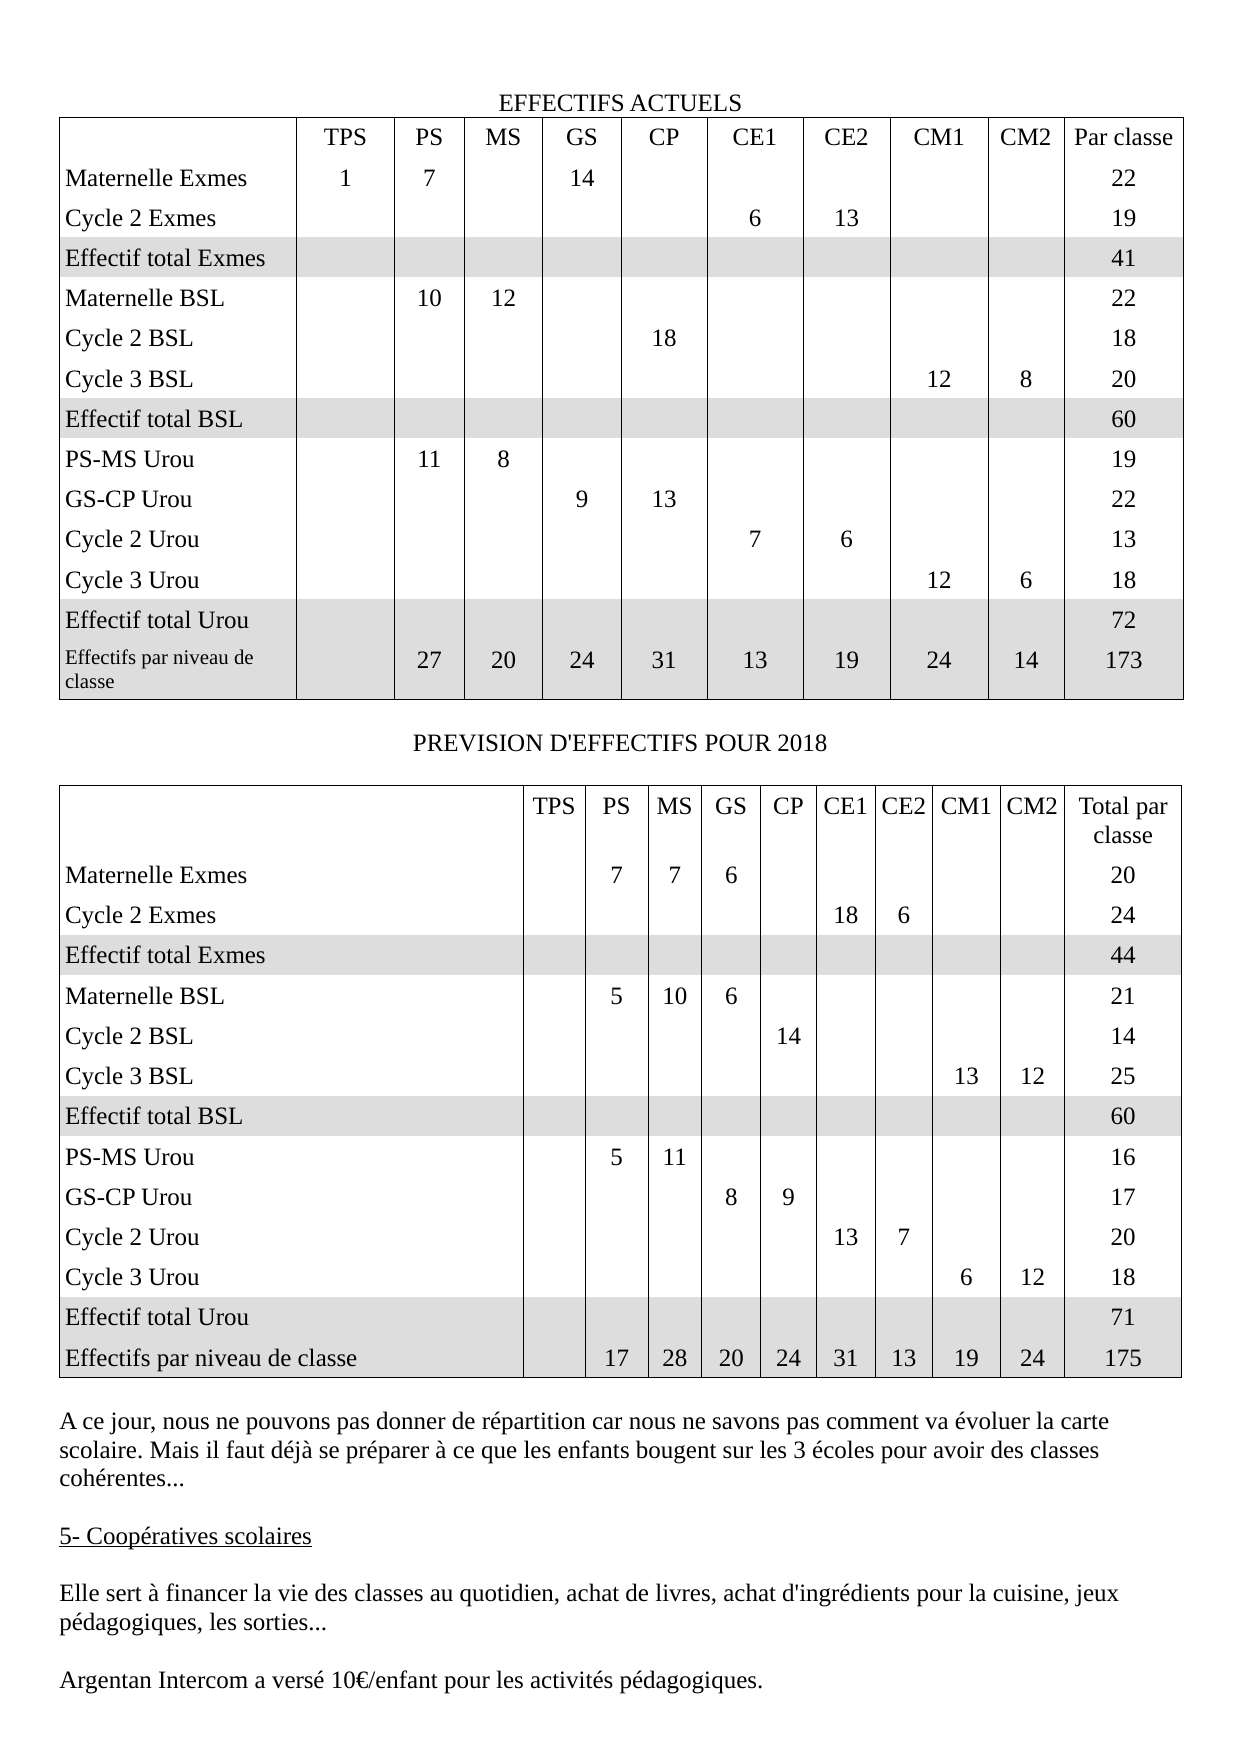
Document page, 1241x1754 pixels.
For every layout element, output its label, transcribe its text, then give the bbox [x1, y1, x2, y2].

table_cell [891, 438, 988, 478]
table_cell GS-CP Urou [60, 479, 296, 519]
table_cell [817, 975, 875, 1015]
table_cell [708, 278, 803, 318]
table_cell 7 [649, 854, 701, 894]
table_cell [804, 278, 890, 318]
table_cell 22 [1065, 278, 1183, 318]
table_cell 20 [702, 1337, 760, 1377]
table_cell 14 [543, 157, 621, 197]
table_cell [933, 935, 1000, 975]
table_cell 17 [1065, 1176, 1181, 1216]
table_header CM2 [989, 118, 1064, 157]
table_header CE1 [817, 786, 875, 854]
table_cell 31 [817, 1337, 875, 1377]
table_cell [543, 438, 621, 478]
table_cell [761, 1297, 816, 1337]
table_cell 11 [649, 1136, 701, 1176]
table_cell [804, 479, 890, 519]
table_cell 6 [989, 559, 1064, 599]
table_cell [989, 318, 1064, 358]
table_header GS [702, 786, 760, 854]
table_cell [876, 1297, 932, 1337]
table_cell 21 [1065, 975, 1181, 1015]
table_cell [933, 895, 1000, 935]
table_header Par classe [1065, 118, 1183, 157]
table_cell [395, 398, 464, 438]
table_header CM1 [891, 118, 988, 157]
table_header CM1 [933, 786, 1000, 854]
table_cell [1001, 1216, 1064, 1256]
table_cell [524, 1015, 585, 1055]
table_cell GS-CP Urou [60, 1176, 523, 1216]
table_cell Cycle 3 Urou [60, 559, 296, 599]
table_cell [586, 935, 648, 975]
table_cell [543, 278, 621, 318]
table_cell [817, 1055, 875, 1096]
table_cell Cycle 2 Exmes [60, 197, 296, 237]
table_cell [524, 1297, 585, 1337]
table_cell 8 [465, 438, 542, 478]
table_cell [804, 358, 890, 398]
table_cell [465, 237, 542, 277]
table_cell [891, 479, 988, 519]
table_header PS [395, 118, 464, 157]
table_cell [708, 479, 803, 519]
table_cell [933, 1096, 1000, 1136]
table_cell 18 [1065, 559, 1183, 599]
table_cell [297, 237, 394, 277]
table_cell Effectif total Exmes [60, 237, 296, 277]
table_cell [297, 438, 394, 478]
table_cell [989, 479, 1064, 519]
table_cell 17 [586, 1337, 648, 1377]
table_header CE2 [804, 118, 890, 157]
table_cell [297, 599, 394, 639]
table_cell Cycle 2 BSL [60, 1015, 523, 1055]
table_cell [702, 935, 760, 975]
table_cell 25 [1065, 1055, 1181, 1096]
table_cell [524, 975, 585, 1015]
table_cell [524, 1136, 585, 1176]
table_cell [933, 854, 1000, 894]
table_cell [395, 519, 464, 559]
table_cell 12 [891, 358, 988, 398]
table_cell [465, 318, 542, 358]
table_cell [702, 1055, 760, 1096]
table_cell PS-MS Urou [60, 438, 296, 478]
table_cell [649, 1256, 701, 1297]
table_cell 13 [876, 1337, 932, 1377]
table_cell 19 [1065, 197, 1183, 237]
table_cell [465, 599, 542, 639]
table_header CM2 [1001, 786, 1064, 854]
table_cell [622, 599, 707, 639]
table_cell [817, 1176, 875, 1216]
table_cell [543, 197, 621, 237]
table_cell [989, 519, 1064, 559]
text PREVISION D'EFFECTIFS POUR 2018 [59, 728, 1181, 757]
table_cell [465, 197, 542, 237]
table_cell [817, 1096, 875, 1136]
table_header CE2 [876, 786, 932, 854]
table_cell Cycle 2 BSL [60, 318, 296, 358]
table_cell [761, 1055, 816, 1096]
table_cell 12 [1001, 1256, 1064, 1297]
table_cell [891, 237, 988, 277]
table_cell [586, 1055, 648, 1096]
table_cell [702, 895, 760, 935]
table_cell 24 [761, 1337, 816, 1377]
table_cell [524, 1176, 585, 1216]
table_cell [761, 895, 816, 935]
table_cell 6 [708, 197, 803, 237]
table_cell Effectif total BSL [60, 398, 296, 438]
table_cell 27 [395, 639, 464, 699]
table_cell [891, 157, 988, 197]
table_cell 5 [586, 1136, 648, 1176]
table_cell [297, 559, 394, 599]
table_cell [395, 197, 464, 237]
table_cell 28 [649, 1337, 701, 1377]
table_cell 7 [395, 157, 464, 197]
table_cell [876, 854, 932, 894]
table_cell [1001, 854, 1064, 894]
table_cell [817, 935, 875, 975]
table_cell 13 [933, 1055, 1000, 1096]
table_header PS [586, 786, 648, 854]
table_cell 10 [395, 278, 464, 318]
table_cell [395, 358, 464, 398]
table_cell [804, 599, 890, 639]
table_cell [1001, 1136, 1064, 1176]
table_cell [622, 157, 707, 197]
table_cell [1001, 975, 1064, 1015]
table_cell [524, 1055, 585, 1096]
table_cell [933, 975, 1000, 1015]
table_cell [761, 935, 816, 975]
table_cell 12 [465, 278, 542, 318]
table_cell 19 [1065, 438, 1183, 478]
table_cell [817, 1136, 875, 1176]
text 5- Coopératives scolaires [59, 1521, 1181, 1550]
table_cell [649, 1015, 701, 1055]
table_cell [465, 519, 542, 559]
table_cell [543, 398, 621, 438]
table_cell 13 [804, 197, 890, 237]
table_cell [524, 1337, 585, 1377]
table_cell 60 [1065, 398, 1183, 438]
table_cell 24 [543, 639, 621, 699]
table_cell 72 [1065, 599, 1183, 639]
text Elle sert à financer la vie des classes au quotidien, achat de livres, achat d'ingrédients pour la cuisine, jeux pédagogiques, les sorties... [59, 1578, 1181, 1636]
table_cell Effectif total BSL [60, 1096, 523, 1136]
table_cell [804, 559, 890, 599]
table_cell [586, 1096, 648, 1136]
table_cell [465, 358, 542, 398]
table_header MS [649, 786, 701, 854]
table_cell [622, 237, 707, 277]
table_cell [817, 1015, 875, 1055]
table_cell [297, 318, 394, 358]
table_cell [465, 479, 542, 519]
table_cell [586, 1216, 648, 1256]
table_cell [708, 398, 803, 438]
text EFFECTIFS ACTUELS [59, 88, 1181, 117]
table_cell [708, 358, 803, 398]
table_cell [649, 1096, 701, 1136]
table_cell 1 [297, 157, 394, 197]
table_cell [989, 197, 1064, 237]
table_cell 12 [891, 559, 988, 599]
table_cell 41 [1065, 237, 1183, 277]
table_cell [876, 975, 932, 1015]
table_cell [817, 1256, 875, 1297]
table_cell [933, 1176, 1000, 1216]
table_cell [804, 398, 890, 438]
table_cell [876, 1176, 932, 1216]
table_cell 20 [465, 639, 542, 699]
table_cell [622, 358, 707, 398]
table_cell [891, 318, 988, 358]
table_cell 18 [817, 895, 875, 935]
table_cell 173 [1065, 639, 1183, 699]
table_cell Cycle 2 Urou [60, 1216, 523, 1256]
text A ce jour, nous ne pouvons pas donner de répartition car nous ne savons pas comment va évoluer la carte scolaire. Mais il faut déjà se préparer à ce que les enfants bougent sur les 3 écoles pour avoir des classes cohérentes... [59, 1406, 1181, 1492]
table_cell [989, 398, 1064, 438]
table_cell [989, 157, 1064, 197]
table_cell 71 [1065, 1297, 1181, 1337]
table_cell 175 [1065, 1337, 1181, 1377]
table_cell 6 [702, 854, 760, 894]
table_cell [804, 237, 890, 277]
table_cell 6 [933, 1256, 1000, 1297]
table_cell [708, 237, 803, 277]
table_cell Maternelle BSL [60, 975, 523, 1015]
table_cell [543, 519, 621, 559]
table_cell [649, 935, 701, 975]
table_cell 31 [622, 639, 707, 699]
table_cell [1001, 1015, 1064, 1055]
table_cell 19 [933, 1337, 1000, 1377]
table_cell 14 [989, 639, 1064, 699]
table_cell [876, 1096, 932, 1136]
table_cell [702, 1136, 760, 1176]
table_cell 20 [1065, 1216, 1181, 1256]
table_cell 20 [1065, 358, 1183, 398]
table_cell Cycle 3 Urou [60, 1256, 523, 1297]
table_cell 16 [1065, 1136, 1181, 1176]
table_cell [708, 599, 803, 639]
table_cell 14 [761, 1015, 816, 1055]
table_cell 6 [702, 975, 760, 1015]
table_cell [876, 1256, 932, 1297]
table_cell [702, 1256, 760, 1297]
table_cell 8 [702, 1176, 760, 1216]
table_cell [989, 237, 1064, 277]
table_cell [1001, 1176, 1064, 1216]
table_cell 11 [395, 438, 464, 478]
table_cell [1001, 1096, 1064, 1136]
table_cell [649, 1216, 701, 1256]
table_cell [465, 398, 542, 438]
table_cell [989, 278, 1064, 318]
table_cell [933, 1136, 1000, 1176]
table_cell Cycle 3 BSL [60, 358, 296, 398]
table_cell Effectif total Urou [60, 1297, 523, 1337]
table_cell [891, 398, 988, 438]
table_cell [524, 1256, 585, 1297]
table_cell [465, 559, 542, 599]
table_header TPS [297, 118, 394, 157]
table_cell [586, 895, 648, 935]
table_cell [804, 318, 890, 358]
table_cell [297, 479, 394, 519]
table_cell [876, 1055, 932, 1096]
table_cell [395, 479, 464, 519]
table_cell [297, 398, 394, 438]
table_cell Cycle 2 Urou [60, 519, 296, 559]
table_cell [989, 438, 1064, 478]
table_cell [817, 1297, 875, 1337]
table_cell [622, 559, 707, 599]
table_cell 5 [586, 975, 648, 1015]
table_cell Maternelle Exmes [60, 854, 523, 894]
table_cell [649, 1297, 701, 1337]
table_cell 24 [891, 639, 988, 699]
table_cell Effectif total Exmes [60, 935, 523, 975]
table_cell [297, 358, 394, 398]
table_cell [297, 278, 394, 318]
table_cell [1001, 895, 1064, 935]
table_cell [761, 1216, 816, 1256]
table_cell [876, 1136, 932, 1176]
table_cell 6 [804, 519, 890, 559]
table_cell [702, 1297, 760, 1337]
table_cell [702, 1216, 760, 1256]
table_cell [395, 237, 464, 277]
table_cell [708, 438, 803, 478]
table_cell [708, 318, 803, 358]
table_cell 7 [876, 1216, 932, 1256]
table_cell [543, 358, 621, 398]
table_cell Maternelle Exmes [60, 157, 296, 197]
table_cell 13 [622, 479, 707, 519]
table_cell Maternelle BSL [60, 278, 296, 318]
table_cell [543, 237, 621, 277]
table_cell Effectifs par niveau de classe [60, 639, 296, 699]
table_cell [622, 398, 707, 438]
table_cell [708, 559, 803, 599]
table_cell [524, 935, 585, 975]
table_cell [297, 197, 394, 237]
table_cell 9 [543, 479, 621, 519]
table_cell [761, 975, 816, 1015]
table_cell [702, 1015, 760, 1055]
table_cell 18 [1065, 1256, 1181, 1297]
table_cell [586, 1256, 648, 1297]
table_cell 20 [1065, 854, 1181, 894]
table_cell [761, 1256, 816, 1297]
table_cell 24 [1065, 895, 1181, 935]
table_cell [761, 1096, 816, 1136]
table_cell [1001, 935, 1064, 975]
table_cell [761, 854, 816, 894]
table_header CP [761, 786, 816, 854]
table_cell [622, 519, 707, 559]
table_cell [933, 1297, 1000, 1337]
table_cell [804, 157, 890, 197]
table_header GS [543, 118, 621, 157]
table_cell PS-MS Urou [60, 1136, 523, 1176]
table_cell [891, 278, 988, 318]
table_cell [649, 895, 701, 935]
table_cell [622, 197, 707, 237]
table_cell 6 [876, 895, 932, 935]
table_cell 10 [649, 975, 701, 1015]
table_cell [933, 1216, 1000, 1256]
table_cell [524, 854, 585, 894]
table_cell 24 [1001, 1337, 1064, 1377]
table_cell [702, 1096, 760, 1136]
table_cell 13 [817, 1216, 875, 1256]
text Argentan Intercom a versé 10€/enfant pour les activités pédagogiques. [59, 1665, 1181, 1693]
table_cell 60 [1065, 1096, 1181, 1136]
table_cell [543, 318, 621, 358]
table_cell [708, 157, 803, 197]
table_cell [891, 519, 988, 559]
table_cell [804, 438, 890, 478]
table_cell 7 [708, 519, 803, 559]
table_header CP [622, 118, 707, 157]
table_header CE1 [708, 118, 803, 157]
table_cell 9 [761, 1176, 816, 1216]
table_cell [586, 1015, 648, 1055]
table_cell 7 [586, 854, 648, 894]
table_cell 12 [1001, 1055, 1064, 1096]
table_cell [891, 599, 988, 639]
table_cell [543, 559, 621, 599]
table_cell [649, 1055, 701, 1096]
table_cell [524, 1216, 585, 1256]
table_cell [622, 278, 707, 318]
table_header [60, 786, 523, 854]
table_cell [876, 1015, 932, 1055]
table_header Total par classe [1065, 786, 1181, 854]
table_cell [524, 895, 585, 935]
table_cell [1001, 1297, 1064, 1337]
table_cell [817, 854, 875, 894]
table_cell 13 [708, 639, 803, 699]
table_cell [933, 1015, 1000, 1055]
table_cell [543, 599, 621, 639]
table_cell 22 [1065, 479, 1183, 519]
table_cell [395, 599, 464, 639]
table_cell [395, 559, 464, 599]
table_cell [297, 639, 394, 699]
table_cell 44 [1065, 935, 1181, 975]
table_cell 14 [1065, 1015, 1181, 1055]
table_cell 18 [1065, 318, 1183, 358]
table_cell [876, 935, 932, 975]
table_cell [524, 1096, 585, 1136]
table_header [60, 118, 296, 157]
table_header MS [465, 118, 542, 157]
table_cell [761, 1136, 816, 1176]
table_cell [622, 438, 707, 478]
table_cell [297, 519, 394, 559]
table_cell Effectif total Urou [60, 599, 296, 639]
table_cell [465, 157, 542, 197]
table_cell [649, 1176, 701, 1216]
table_cell [395, 318, 464, 358]
table_cell 8 [989, 358, 1064, 398]
table_cell [891, 197, 988, 237]
table_cell 13 [1065, 519, 1183, 559]
table_cell 22 [1065, 157, 1183, 197]
table_cell 19 [804, 639, 890, 699]
table_cell 18 [622, 318, 707, 358]
table_cell Cycle 3 BSL [60, 1055, 523, 1096]
table_cell [586, 1297, 648, 1337]
table_cell [586, 1176, 648, 1216]
table_cell Cycle 2 Exmes [60, 895, 523, 935]
table_cell [989, 599, 1064, 639]
table_cell Effectifs par niveau de classe [60, 1337, 523, 1377]
table_header TPS [524, 786, 585, 854]
